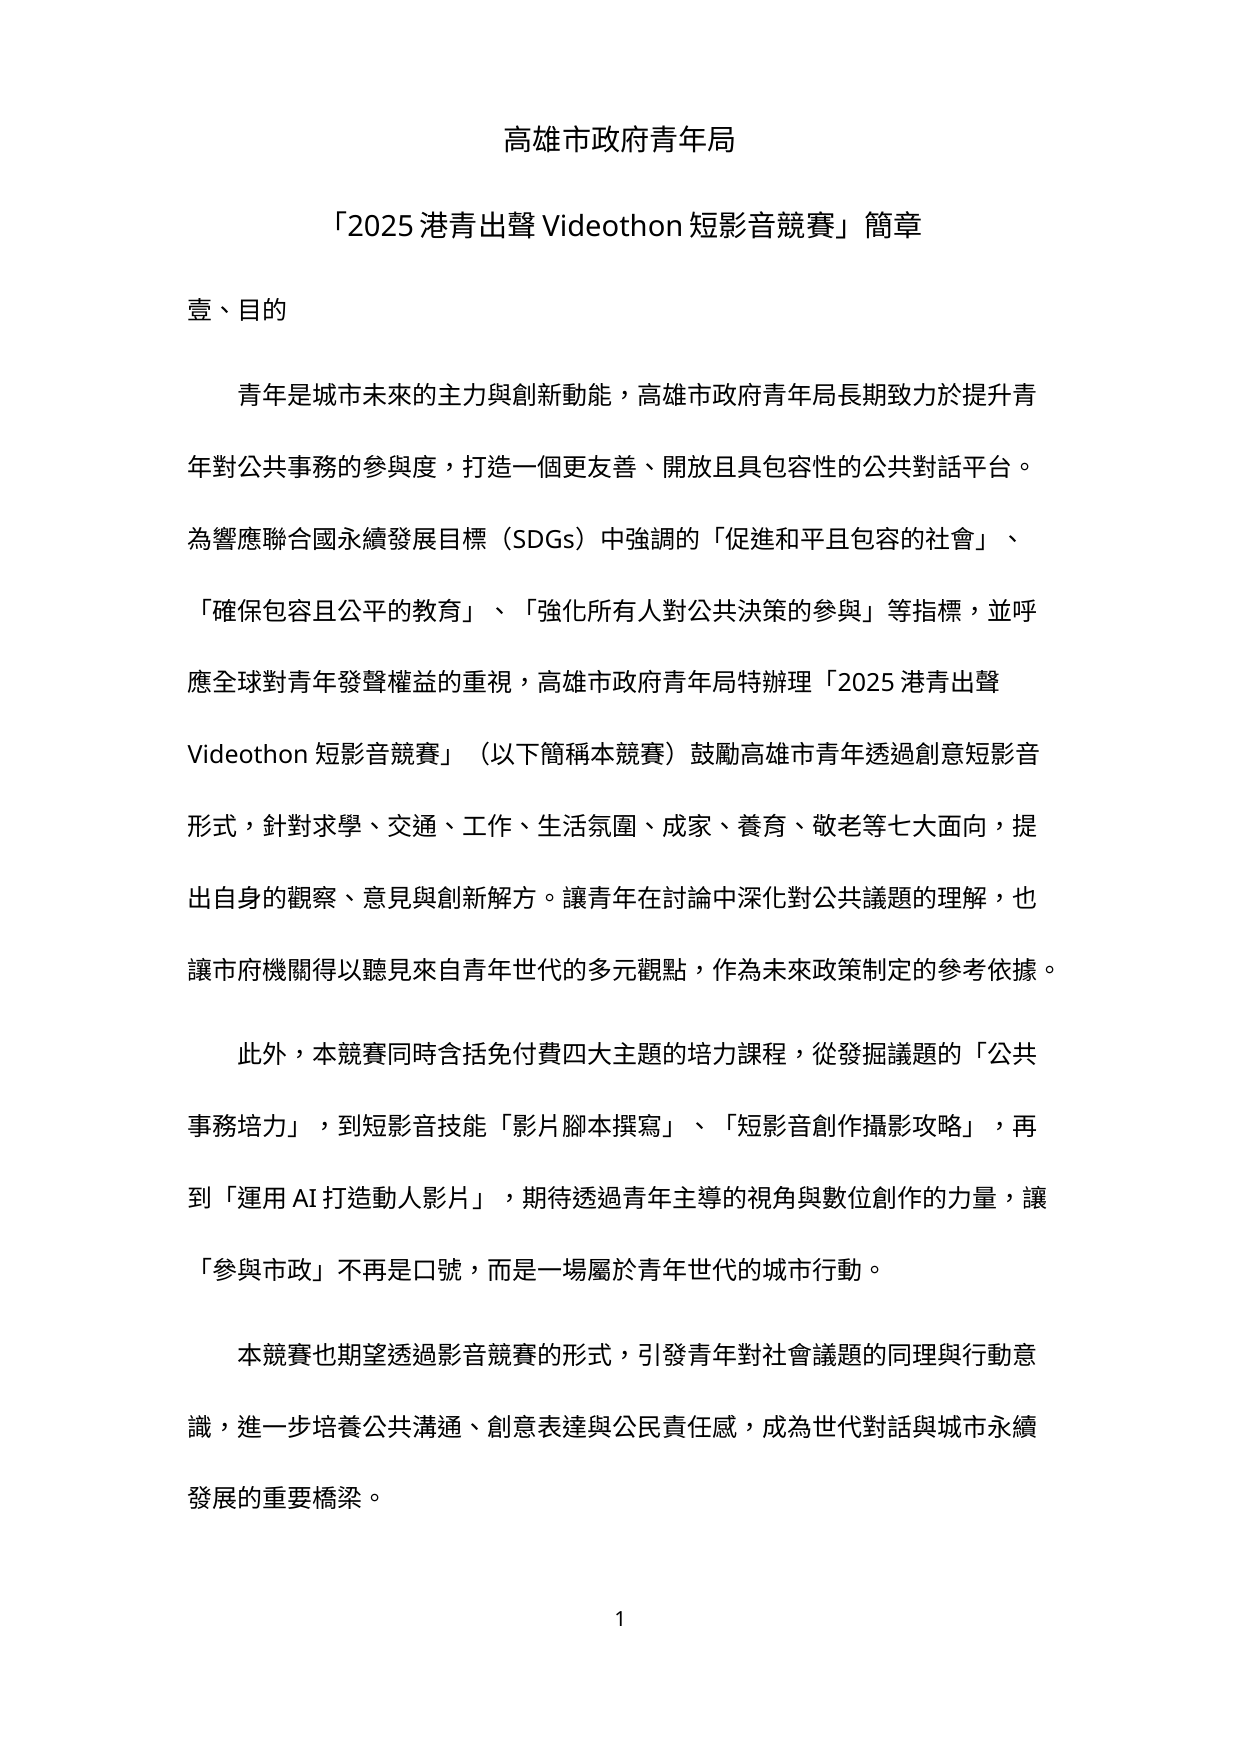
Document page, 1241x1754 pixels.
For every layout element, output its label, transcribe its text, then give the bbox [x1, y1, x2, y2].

text 壹、目的 [187, 267, 1053, 330]
text 高雄市政府青年局 [187, 96, 1053, 159]
text 此外，本競賽同時含括免付費四大主題的培力課程，從發掘議題的「公共事務培力」，到短影音技能「影片腳本撰寫」、「短影音創作攝影攻略」，再到「運用AI打造動人影片」，期待透過青年主導的視角與數位創作的力量，讓「參與市政」不再是口號，而是一場屬於青年世代的城市行動。 [187, 1011, 1053, 1289]
text 青年是城市未來的主力與創新動能，高雄市政府青年局長期致力於提升青年對公共事務的參與度，打造一個更友善、開放且具包容性的公共對話平台。為響應聯合國永續發展目標（SDGs）中強調的「促進和平且包容的社會」、「確保包容且公平的教育」、「強化所有人對公共決策的參與」等指標，並呼應全球對青年發聲權益的重視，高雄市政府青年局特辦理「2025港青出聲Videothon 短影音競賽」（以下簡稱本競賽）鼓勵高雄市青年透過創意短影音形式，針對求學、交通、工作、生活氛圍、成家、養育、敬老等七大面向，提出自身的觀察、意見與創新解方。讓青年在討論中深化對公共議題的理解，也讓市府機關得以聽見來自青年世代的多元觀點，作為未來政策制定的參考依據。 [187, 352, 1053, 989]
text 本競賽也期望透過影音競賽的形式，引發青年對社會議題的同理與行動意識，進一步培養公共溝通、創意表達與公民責任感，成為世代對話與城市永續發展的重要橋梁。 [187, 1312, 1053, 1518]
text 「2025港青出聲Videothon短影音競賽」簡章 [187, 182, 1053, 244]
